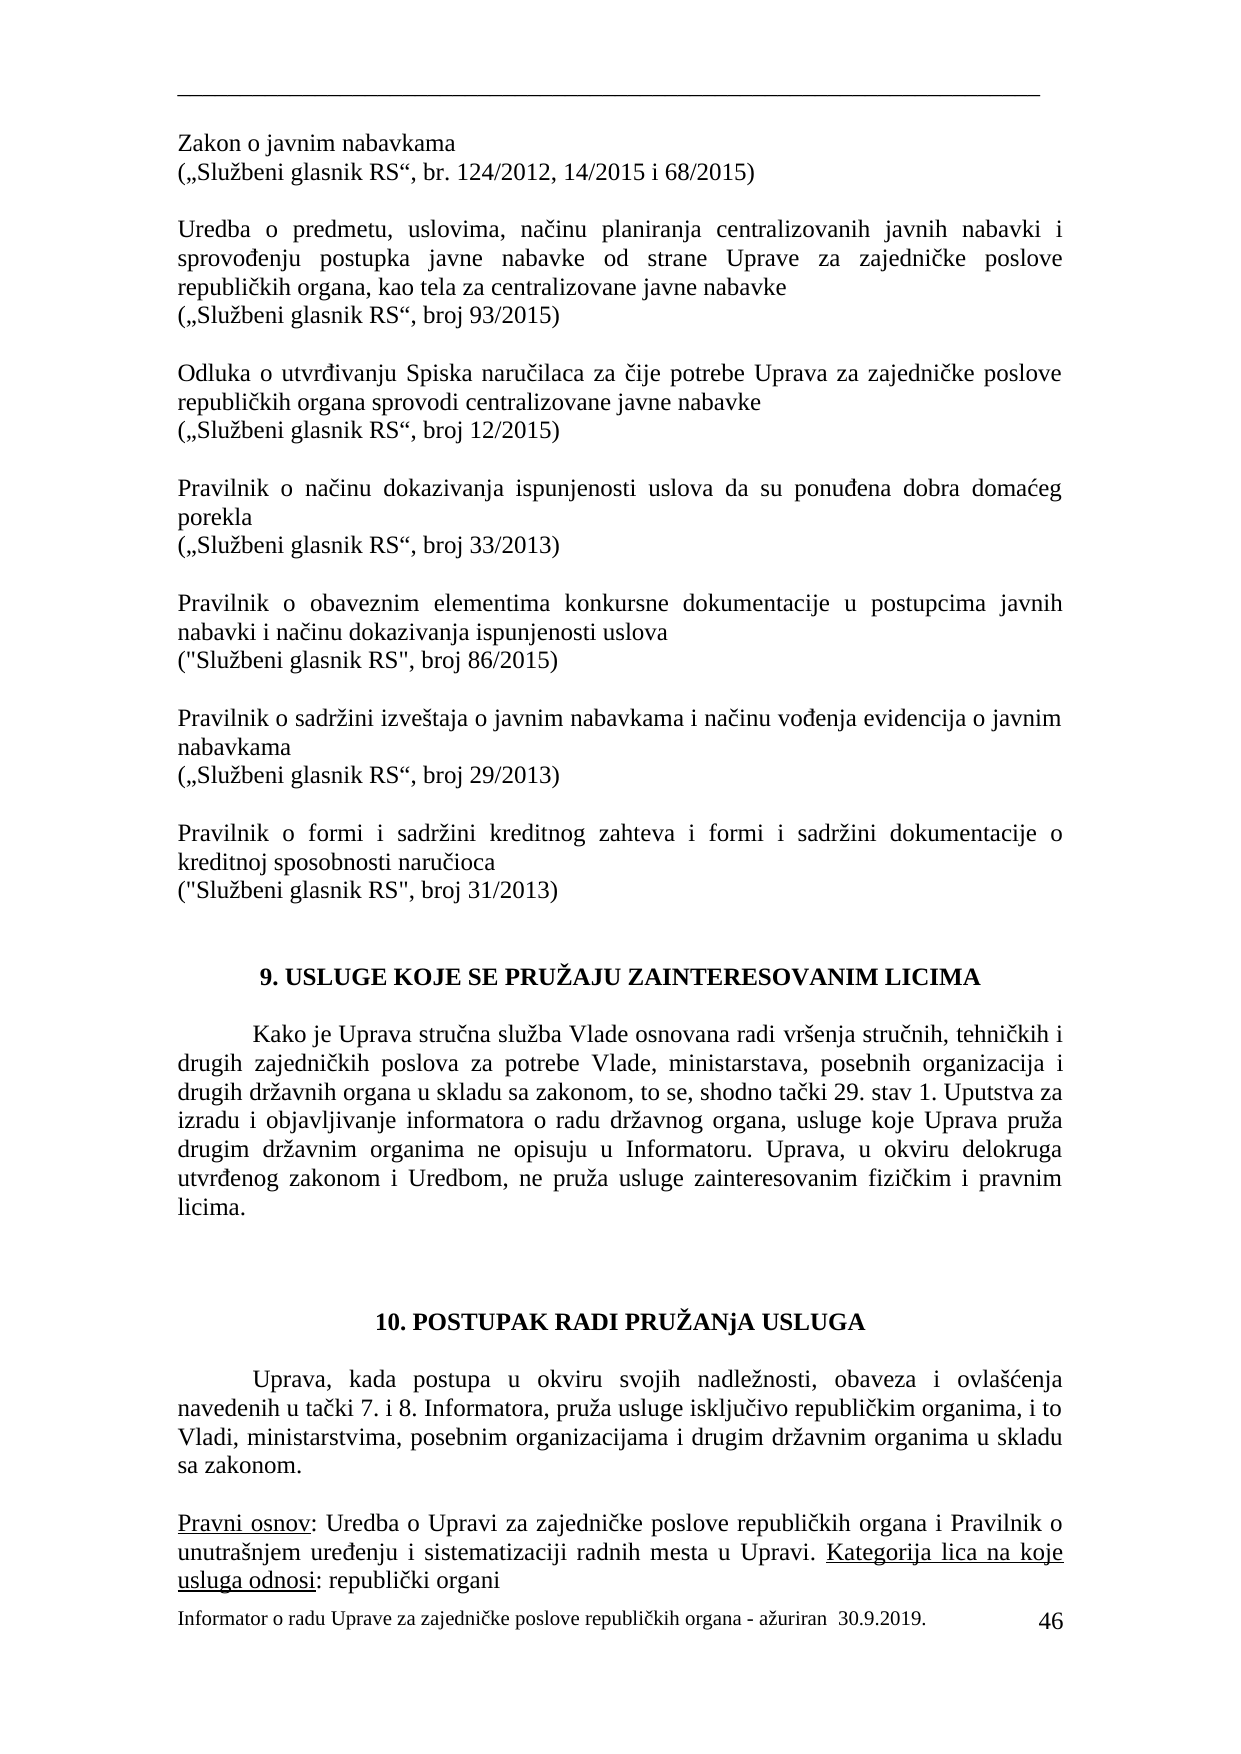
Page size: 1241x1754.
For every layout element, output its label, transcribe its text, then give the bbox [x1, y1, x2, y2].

text Kako je Uprava stručna služba Vlade osnovana radi vršenja stručnih, tehničkih i drugih zajedničkih poslova za potrebe Vlade, ministarstava, posebnih organizacija i drugih državnih organa u skladu sa zakonom, to se, shodno tački 29. stav 1. Uputstva za izradu i objavlјivanje informatora o radu državnog organa, usluge koje Uprava pruža drugim državnim organima ne opisuju u Informatoru. Uprava, u okviru delokruga utvrđenog zakonom i Uredbom, ne pruža usluge zainteresovanim fizičkim i pravnim licima. [177, 1019, 1063, 1220]
text Odluka o utvrđivanju Spiska naručilaca za čije potrebe Uprava za zajedničke poslove republičkih organa sprovodi centralizovane javne nabavke [177, 358, 1063, 415]
text Pravni osnov: Uredba o Upravi za zajedničke poslove republičkih organa i Pravilnik o unutrašnjem uređenju i sistematizaciji radnih mesta u Upravi. Kategorija lica na koje usluga odnosi: republički organi [177, 1508, 1063, 1594]
text („Službeni glasnik RS“, broj 93/2015) [177, 300, 1063, 329]
text ("Službeni glasnik RS", broj 86/2015) [177, 645, 1063, 674]
text („Službeni glasnik RS“, broj 33/2013) [177, 530, 1063, 559]
text Uredba o predmetu, uslovima, načinu planiranja centralizovanih javnih nabavki i sprovođenju postupka javne nabavke od strane Uprave za zajedničke poslove republičkih organa, kao tela za centralizovane javne nabavke [177, 214, 1063, 300]
text _____________________________________________________________________ [177, 70, 1063, 99]
text 9. USLUGE KOJE SE PRUŽAJU ZAINTERESOVANIM LICIMA [177, 962, 1063, 990]
text Pravilnik o obaveznim elementima konkursne dokumentacije u postupcima javnih nabavki i načinu dokazivanja ispunjenosti uslova [177, 588, 1063, 645]
text („Službeni glasnik RS“, br. 124/2012, 14/2015 i 68/2015) [177, 157, 1063, 185]
text Pravilnik o sadržini izveštaja o javnim nabavkama i načinu vođenja evidencija o javnim nabavkama [177, 703, 1063, 760]
text ("Službeni glasnik RS", broj 31/2013) [177, 875, 1063, 904]
text („Službeni glasnik RS“, broj 29/2013) [177, 760, 1063, 789]
text Pravilnik o formi i sadržini kreditnog zahteva i formi i sadržini dokumentacije o kreditnoj sposobnosti naručioca [177, 818, 1063, 875]
text Uprava, kada postupa u okviru svojih nadležnosti, obaveza i ovlašćenja navedenih u tački 7. i 8. Informatora, pruža usluge isklјučivo republičkim organima, i to Vladi, ministarstvima, posebnim organizacijama i drugim državnim organima u skladu sa zakonom. [177, 1364, 1063, 1479]
text Zakon o javnim nabavkama [177, 128, 1063, 157]
text („Službeni glasnik RS“, broj 12/2015) [177, 415, 1063, 444]
text 10. POSTUPAK RADI PRUŽANјA USLUGA [177, 1307, 1063, 1335]
text Pravilnik o načinu dokazivanja ispunjenosti uslova da su ponuđena dobra domaćeg porekla [177, 473, 1063, 530]
